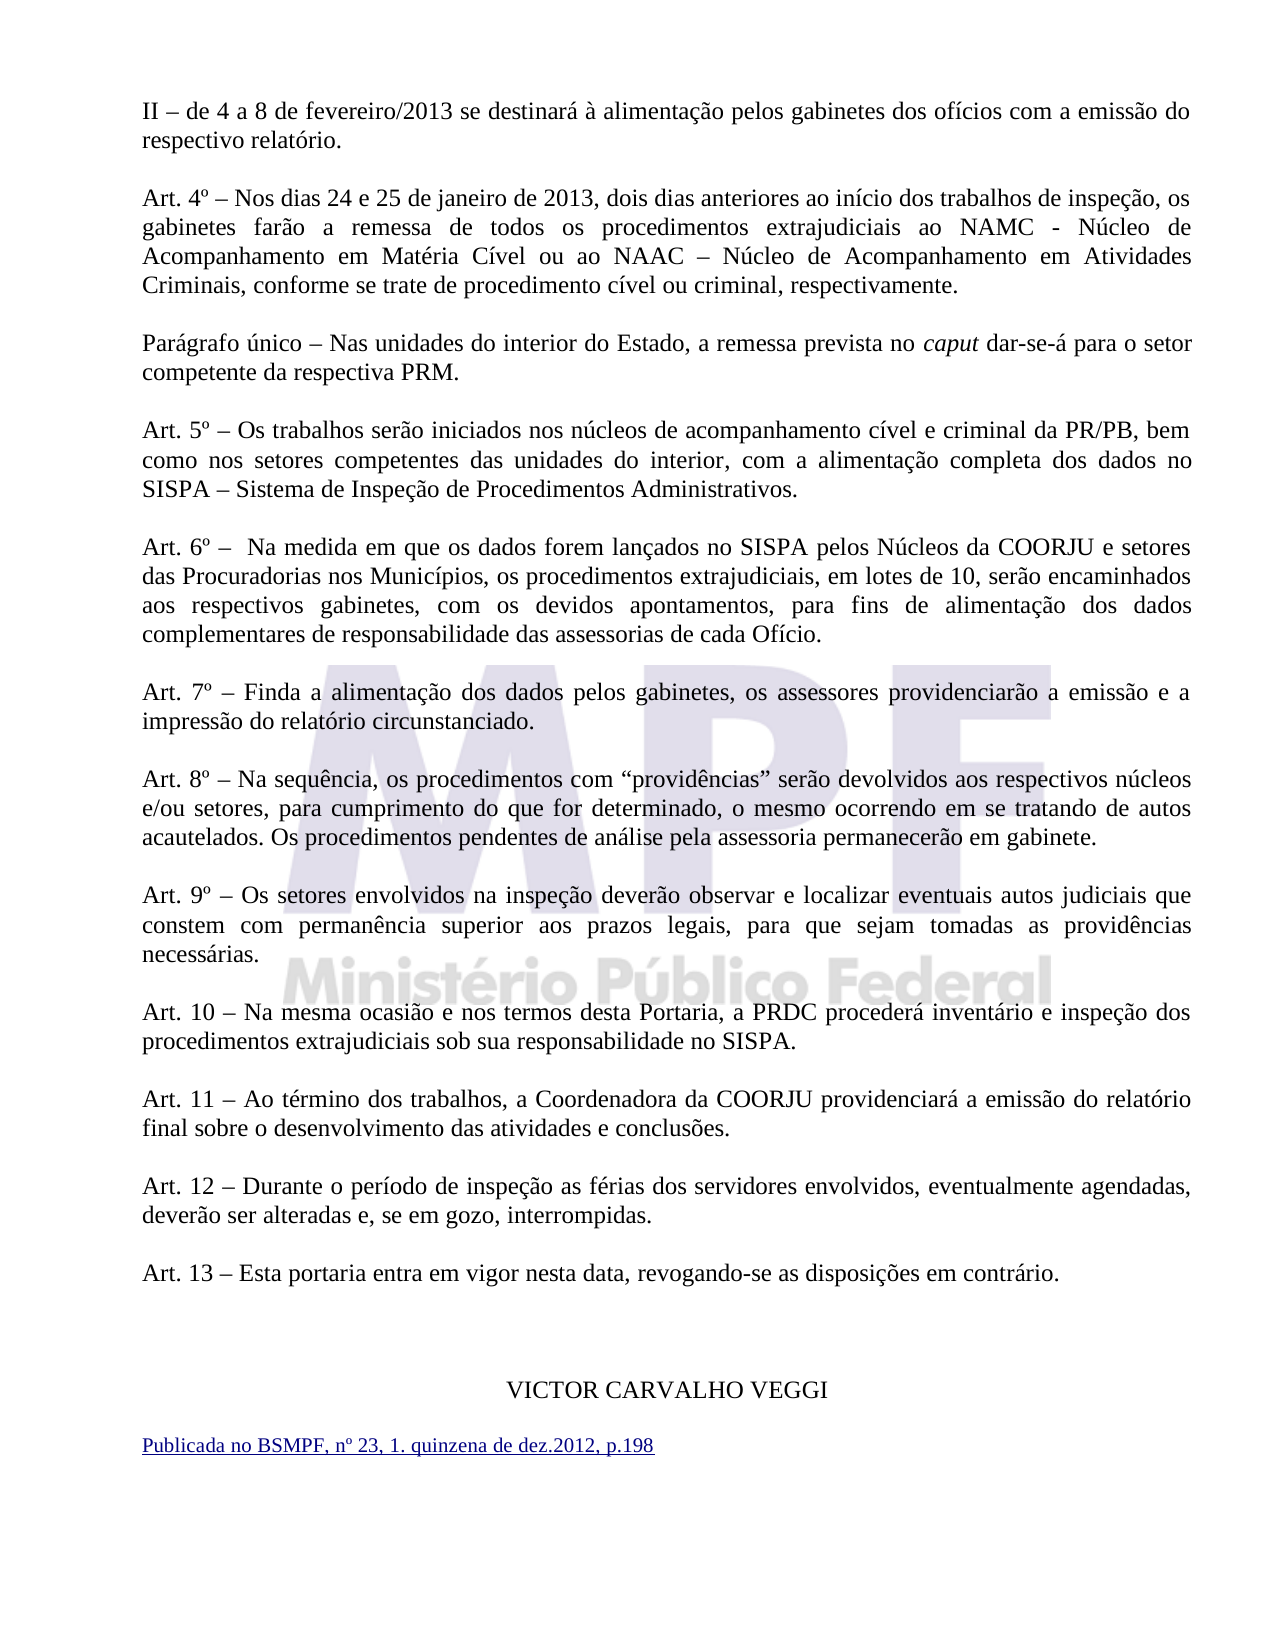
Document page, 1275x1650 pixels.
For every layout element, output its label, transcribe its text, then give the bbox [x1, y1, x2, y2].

text Art. 7º – Finda a alimentação dos dados pelos gabinetes, os assessores providenciarão a emissão e a impressão do relatório circunstanciado. [142, 677, 1192, 735]
text Art. 12 – Durante o período de inspeção as férias dos servidores envolvidos, eventualmente agendadas, deverão ser alteradas e, se em gozo, interrompidas. [142, 1171, 1192, 1229]
text Art. 6º – Na medida em que os dados forem lançados no SISPA pelos Núcleos da COORJU e setores das Procuradorias nos Municípios, os procedimentos extrajudiciais, em lotes de 10, serão encaminhados aos respectivos gabinetes, com os devidos apontamentos, para fins de alimentação dos dados complementares de responsabilidade das assessorias de cada Ofício. [142, 532, 1192, 648]
text Art. 10 – Na mesma ocasião e nos termos desta Portaria, a PRDC procederá inventário e inspeção dos procedimentos extrajudiciais sob sua responsabilidade no SISPA. [142, 997, 1192, 1055]
text Art. 8º – Na sequência, os procedimentos com “providências” serão devolvidos aos respectivos núcleos e/ou setores, para cumprimento do que for determinado, o mesmo ocorrendo em se tratando de autos acautelados. Os procedimentos pendentes de análise pela assessoria permanecerão em gabinete. [142, 764, 1192, 851]
picture [283, 665, 1051, 677]
text Art. 5º – Os trabalhos serão iniciados nos núcleos de acompanhamento cível e criminal da PR/PB, bem como nos setores competentes das unidades do interior, com a alimentação completa dos dados no SISPA – Sistema de Inspeção de Procedimentos Administrativos. [142, 415, 1192, 503]
picture [283, 735, 1051, 764]
text Publicada no BSMPF, nº 23, 1. quinzena de dez.2012, p.198 [142, 1433, 1192, 1457]
text II – de 4 a 8 de fevereiro/2013 se destinará à alimentação pelos gabinetes dos ofícios com a emissão do respectivo relatório. [142, 96, 1192, 154]
picture [283, 968, 1051, 997]
text Parágrafo único – Nas unidades do interior do Estado, a remessa prevista no caput dar-se-á para o setor competente da respectiva PRM. [142, 328, 1192, 386]
text Art. 9º – Os setores envolvidos na inspeção deverão observar e localizar eventuais autos judiciais que constem com permanência superior aos prazos legais, para que sejam tomadas as providências necessárias. [142, 880, 1192, 968]
text Art. 13 – Esta portaria entra em vigor nesta data, revogando-se as disposições em contrário. [142, 1258, 1192, 1287]
text Art. 4º – Nos dias 24 e 25 de janeiro de 2013, dois dias anteriores ao início dos trabalhos de inspeção, os gabinetes farão a remessa de todos os procedimentos extrajudiciais ao NAMC - Núcleo de Acompanhamento em Matéria Cível ou ao NAAC – Núcleo de Acompanhamento em Atividades Criminais, conforme se trate de procedimento cível ou criminal, respectivamente. [142, 183, 1192, 299]
text Art. 11 – Ao término dos trabalhos, a Coordenadora da COORJU providenciará a emissão do relatório final sobre o desenvolvimento das atividades e conclusões. [142, 1084, 1192, 1142]
text VICTOR CARVALHO VEGGI [142, 1374, 1192, 1403]
picture [283, 851, 1051, 880]
